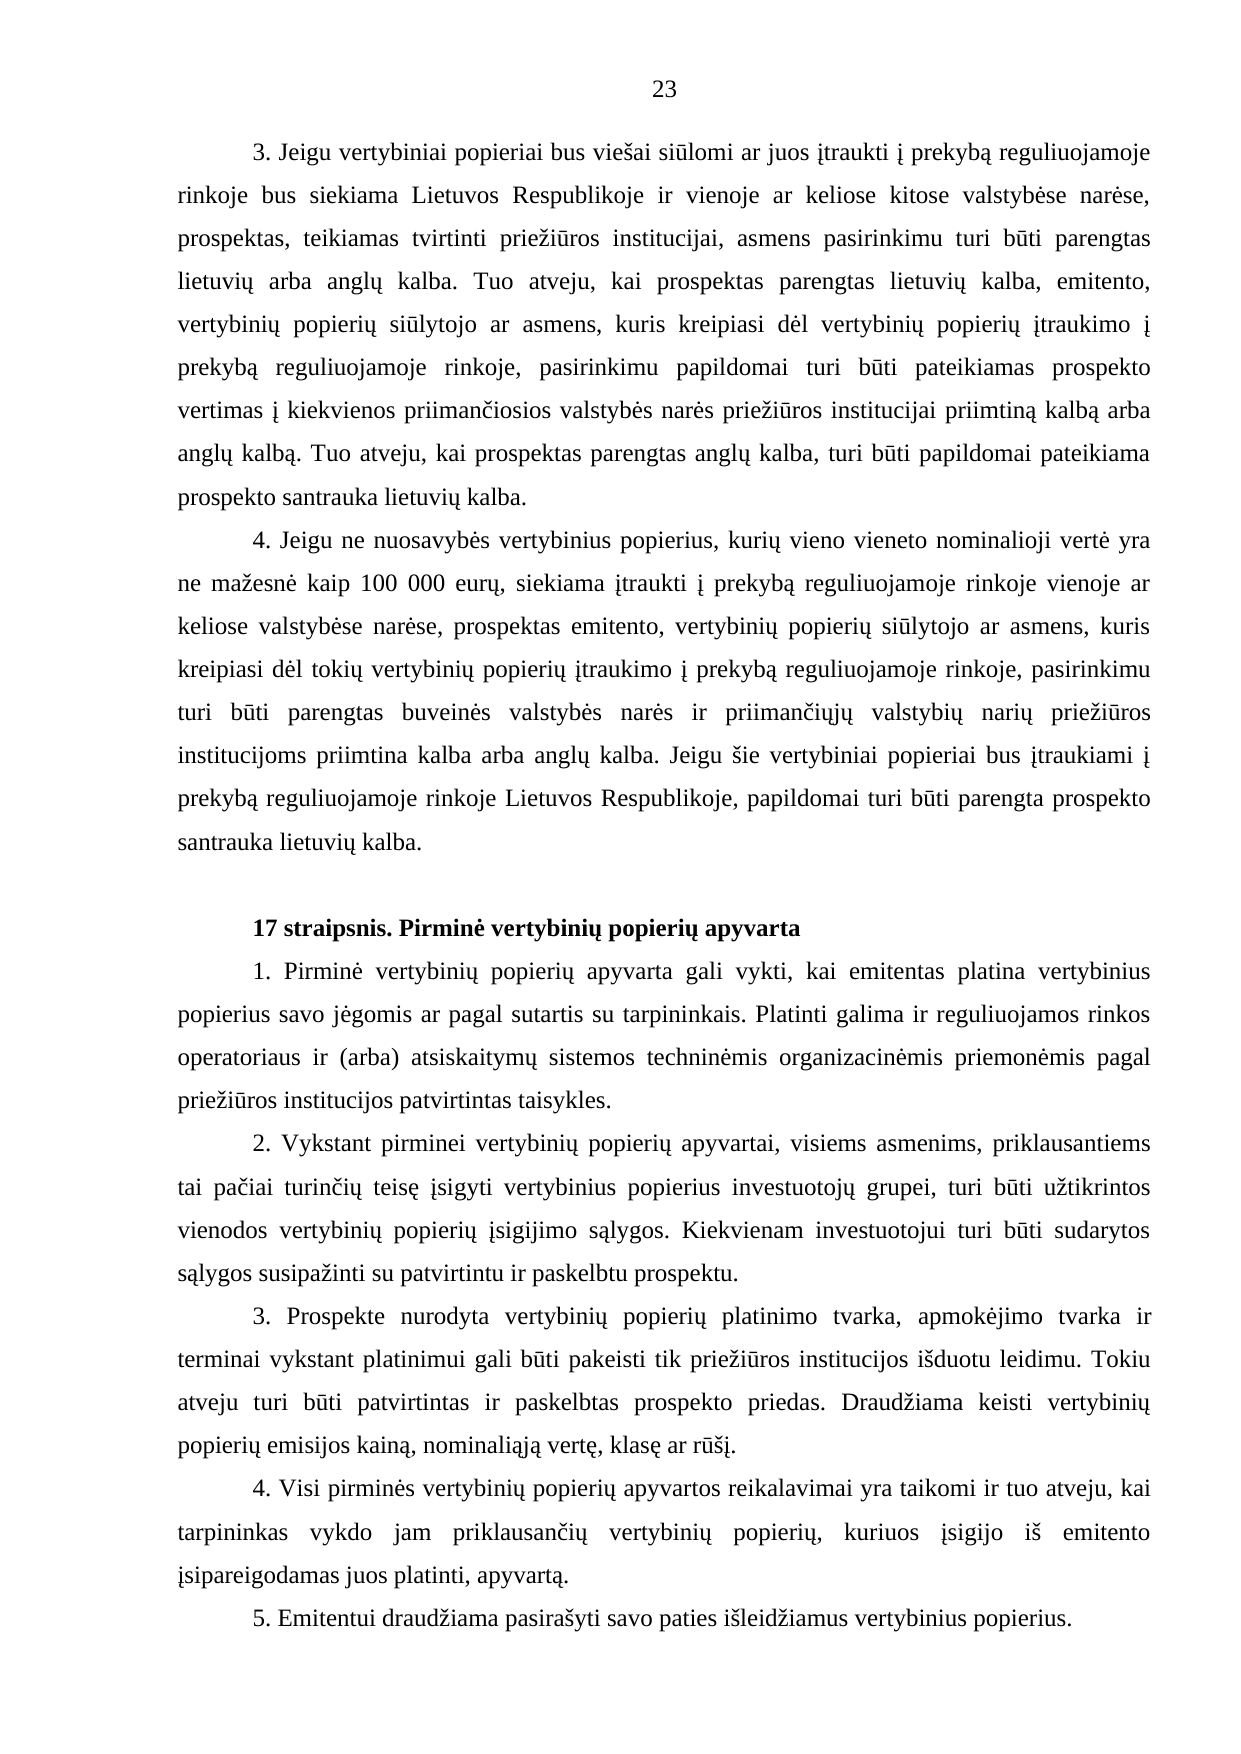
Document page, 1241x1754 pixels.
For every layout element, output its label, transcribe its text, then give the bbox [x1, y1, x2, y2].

text 4. Visi pirminės vertybinių popierių apyvartos reikalavimai yra taikomi ir tuo atveju, kai tarpininkas vykdo jam priklausančių vertybinių popierių, kuriuos įsigijo iš emitento įsipareigodamas juos platinti, apyvartą. [177, 1473, 1152, 1588]
text 1. Pirminė vertybinių popierių apyvarta gali vykti, kai emitentas platina vertybinius popierius savo jėgomis ar pagal sutartis su tarpininkais. Platinti galima ir reguliuojamos rinkos operatoriaus ir (arba) atsiskaitymų sistemos techninėmis organizacinėmis priemonėmis pagal priežiūros institucijos patvirtintas taisykles. [177, 956, 1152, 1114]
text 17 straipsnis. Pirminė vertybinių popierių apyvarta [177, 913, 1152, 942]
text 3. Prospekte nurodyta vertybinių popierių platinimo tvarka, apmokėjimo tvarka ir terminai vykstant platinimui gali būti pakeisti tik priežiūros institucijos išduotu leidimu. Tokiu atveju turi būti patvirtintas ir paskelbtas prospekto priedas. Draudžiama keisti vertybinių popierių emisijos kainą, nominaliąją vertę, klasę ar rūšį. [177, 1301, 1152, 1459]
text 2. Vykstant pirminei vertybinių popierių apyvartai, visiems asmenims, priklausantiems tai pačiai turinčių teisę įsigyti vertybinius popierius investuotojų grupei, turi būti užtikrintos vienodos vertybinių popierių įsigijimo sąlygos. Kiekvienam investuotojui turi būti sudarytos sąlygos susipažinti su patvirtintu ir paskelbtu prospektu. [177, 1128, 1152, 1287]
text 3. Jeigu vertybiniai popieriai bus viešai siūlomi ar juos įtraukti į prekybą reguliuojamoje rinkoje bus siekiama Lietuvos Respublikoje ir vienoje ar keliose kitose valstybėse narėse, prospektas, teikiamas tvirtinti priežiūros institucijai, asmens pasirinkimu turi būti parengtas lietuvių arba anglų kalba. Tuo atveju, kai prospektas parengtas lietuvių kalba, emitento, vertybinių popierių siūlytojo ar asmens, kuris kreipiasi dėl vertybinių popierių įtraukimo į prekybą reguliuojamoje rinkoje, pasirinkimu papildomai turi būti pateikiamas prospekto vertimas į kiekvienos priimančiosios valstybės narės priežiūros institucijai priimtiną kalbą arba anglų kalbą. Tuo atveju, kai prospektas parengtas anglų kalba, turi būti papildomai pateikiama prospekto santrauka lietuvių kalba. [177, 137, 1152, 510]
text 4. Jeigu ne nuosavybės vertybinius popierius, kurių vieno vieneto nominalioji vertė yra ne mažesnė kaip 100 000 eurų, siekiama įtraukti į prekybą reguliuojamoje rinkoje vienoje ar keliose valstybėse narėse, prospektas emitento, vertybinių popierių siūlytojo ar asmens, kuris kreipiasi dėl tokių vertybinių popierių įtraukimo į prekybą reguliuojamoje rinkoje, pasirinkimu turi būti parengtas buveinės valstybės narės ir priimančiųjų valstybių narių priežiūros institucijoms priimtina kalba arba anglų kalba. Jeigu šie vertybiniai popieriai bus įtraukiami į prekybą reguliuojamoje rinkoje Lietuvos Respublikoje, papildomai turi būti parengta prospekto santrauka lietuvių kalba. [177, 525, 1152, 855]
text 5. Emitentui draudžiama pasirašyti savo paties išleidžiamus vertybinius popierius. [177, 1603, 1152, 1632]
